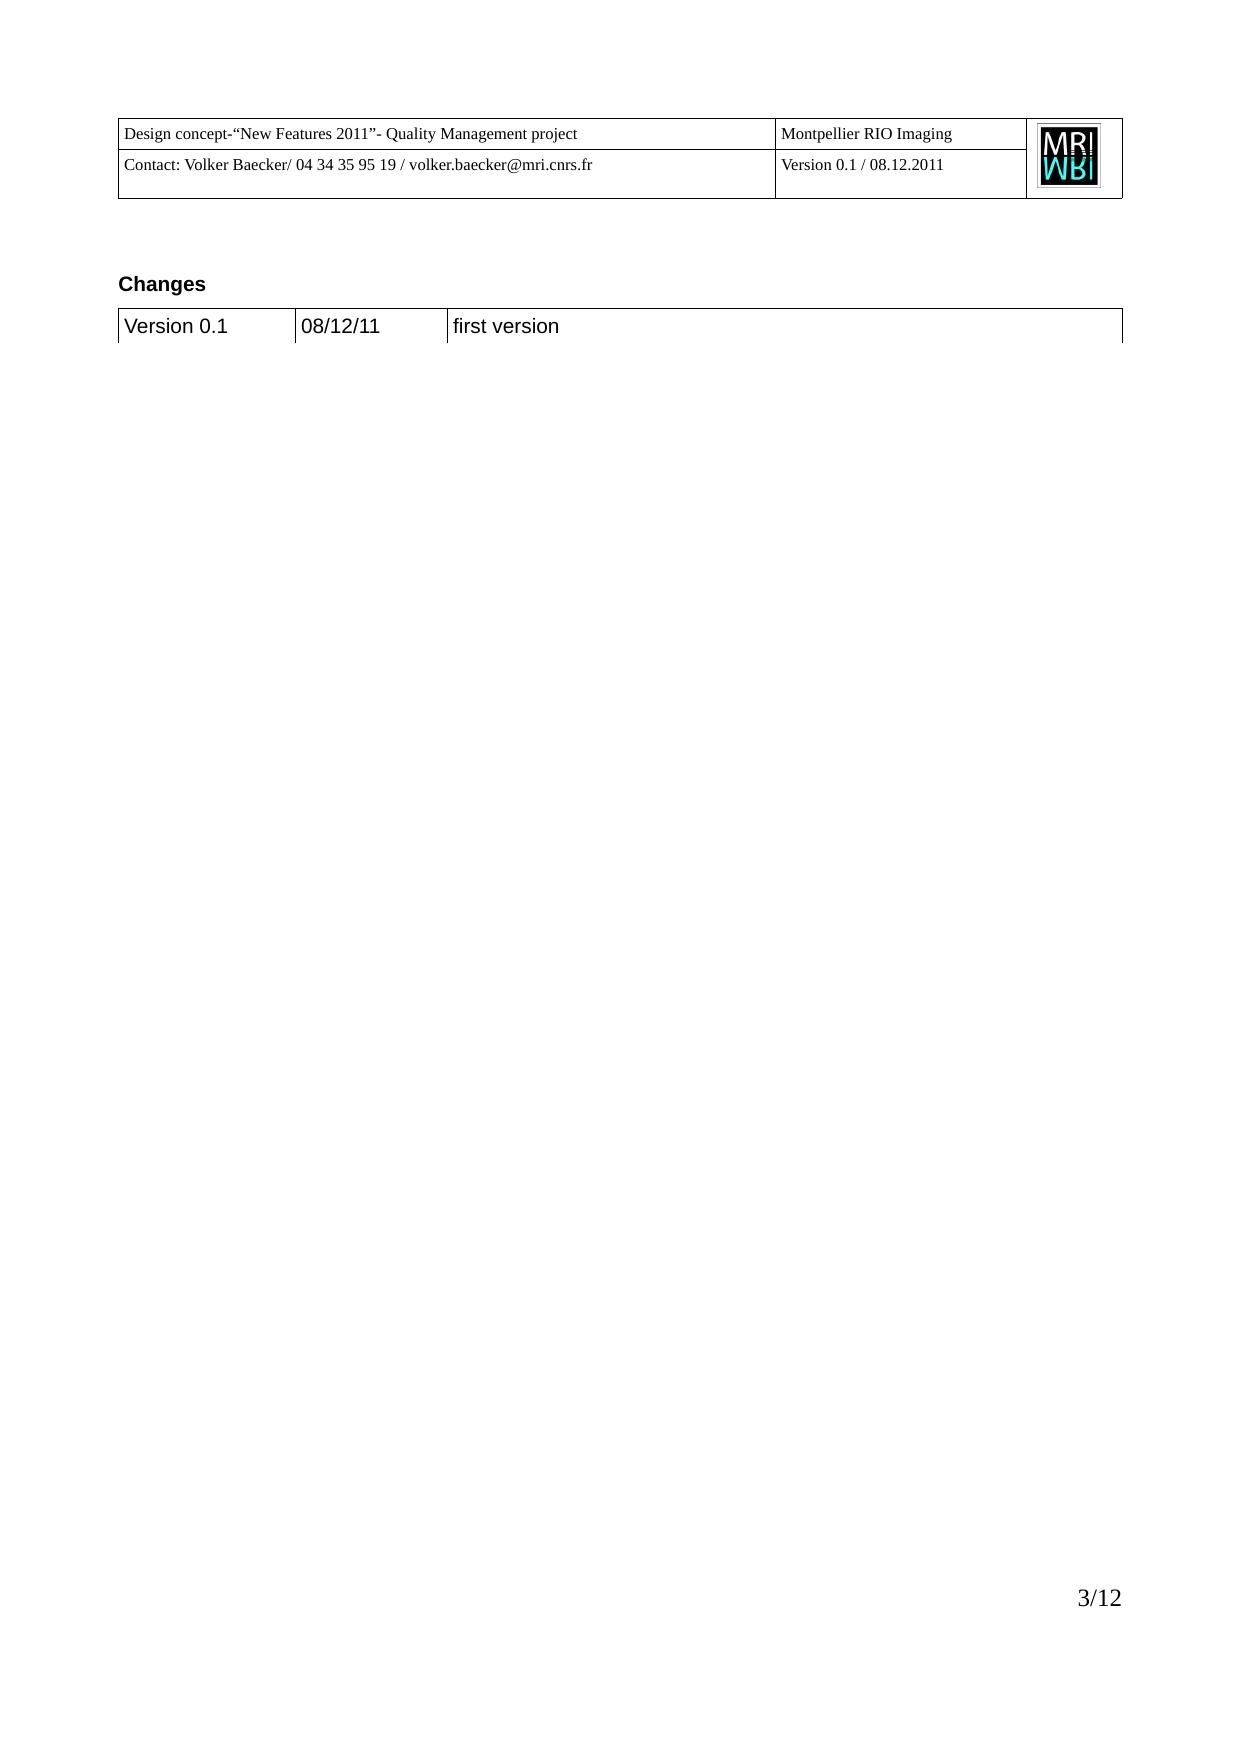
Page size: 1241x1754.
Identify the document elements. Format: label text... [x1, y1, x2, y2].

picture [1037, 123, 1101, 188]
table_header Version 0.1 [119, 309, 295, 343]
subtitle Changes [118, 271, 1122, 295]
table_header first version [448, 309, 1122, 343]
table_header 08/12/11 [296, 309, 447, 343]
